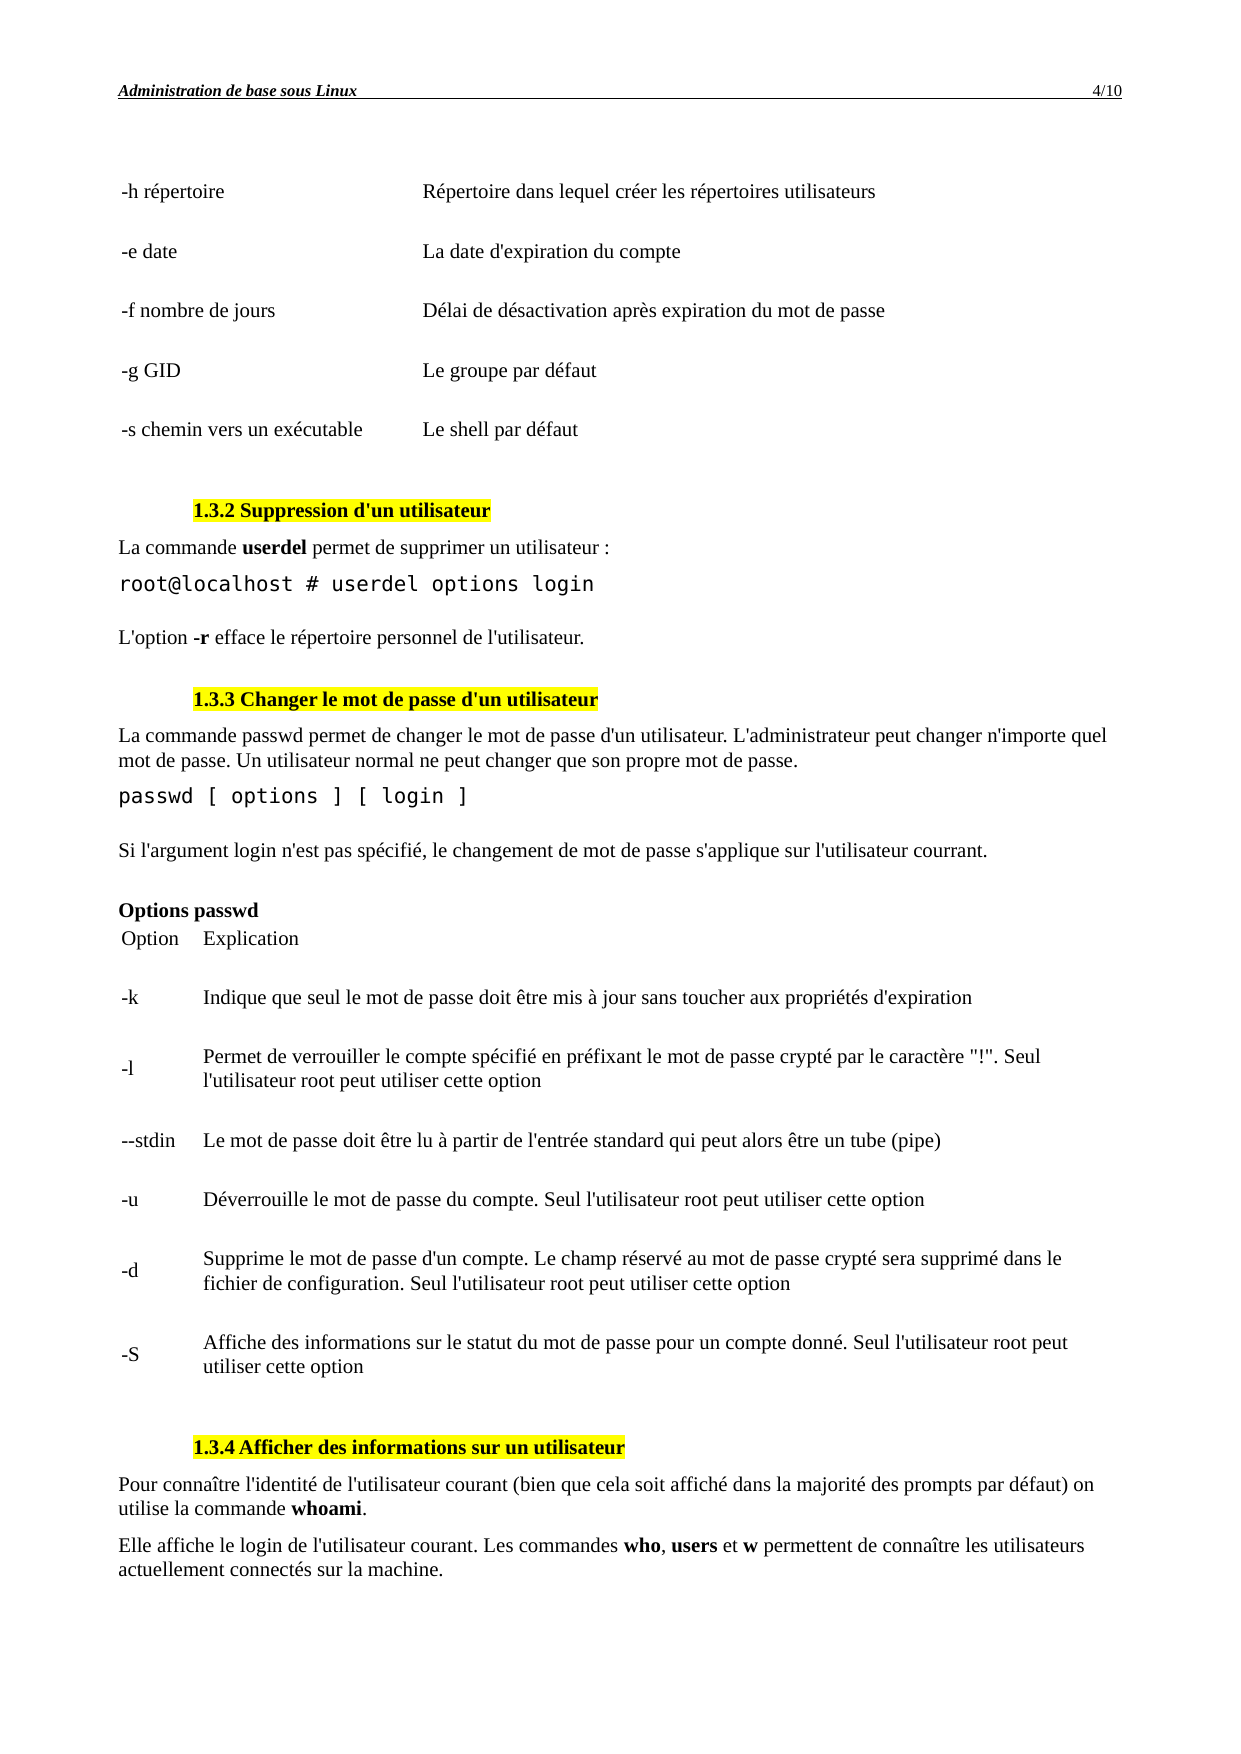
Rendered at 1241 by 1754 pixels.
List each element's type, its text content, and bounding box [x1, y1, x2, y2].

table_header Option [118, 923, 200, 982]
text Si l'argument login n'est pas spécifié, le changement de mot de passe s'applique sur l'utilisateur courrant. [118, 838, 1122, 862]
table_cell -e date [118, 236, 419, 295]
table_cell La date d'expiration du compte [420, 236, 988, 295]
table_cell Indique que seul le mot de passe doit être mis à jour sans toucher aux propriétés d'expiration [200, 982, 1122, 1041]
text La commande passwd permet de changer le mot de passe d'un utilisateur. L'administrateur peut changer n'importe quel mot de passe. Un utilisateur normal ne peut changer que son propre mot de passe. [118, 723, 1122, 772]
text L'option -r efface le répertoire personnel de l'utilisateur. [118, 625, 1122, 649]
table_cell -u [118, 1184, 200, 1243]
table_cell -h répertoire [118, 177, 419, 236]
table_cell --stdin [118, 1125, 200, 1184]
text root@localhost # userdel options login [118, 572, 1122, 596]
table_cell -l [118, 1041, 200, 1125]
table_cell Supprime le mot de passe d'un compte. Le champ réservé au mot de passe crypté sera supprimé dans le fichier de configuration. Seul l'utilisateur root peut utiliser cette option [200, 1244, 1122, 1327]
table_cell -S [118, 1327, 200, 1410]
table_cell Délai de désactivation après expiration du mot de passe [420, 295, 988, 355]
text Elle affiche le login de l'utilisateur courant. Les commandes who, users et w permettent de connaître les utilisateurs actuellement connectés sur la machine. [118, 1532, 1122, 1581]
table_cell -f nombre de jours [118, 295, 419, 355]
table_cell Le groupe par défaut [420, 355, 988, 414]
table_cell Répertoire dans lequel créer les répertoires utilisateurs [420, 177, 988, 236]
table_cell Affiche des informations sur le statut du mot de passe pour un compte donné. Seul l'utilisateur root peut utiliser cette option [200, 1327, 1122, 1410]
table_cell Le shell par défaut [420, 414, 988, 473]
table_cell Déverrouille le mot de passe du compte. Seul l'utilisateur root peut utiliser cette option [200, 1184, 1122, 1243]
subtitle 1.3.3 Changer le mot de passe d'un utilisateur [118, 687, 1122, 711]
text passwd [ options ] [ login ] [118, 784, 1122, 808]
text Pour connaître l'identité de l'utilisateur courant (bien que cela soit affiché dans la majorité des prompts par défaut) on utilise la commande whoami. [118, 1472, 1122, 1520]
table_cell -g GID [118, 355, 419, 414]
table_header Explication [200, 923, 1122, 982]
table_cell Permet de verrouiller le compte spécifié en préfixant le mot de passe crypté par le caractère "!". Seul l'utilisateur root peut utiliser cette option [200, 1041, 1122, 1125]
table_cell -s chemin vers un exécutable [118, 414, 419, 473]
table_cell -d [118, 1244, 200, 1327]
subtitle 1.3.2 Suppression d'un utilisateur [118, 498, 1122, 522]
table_cell Le mot de passe doit être lu à partir de l'entrée standard qui peut alors être un tube (pipe) [200, 1125, 1122, 1184]
text Options passwd [118, 874, 1122, 922]
subtitle 1.3.4 Afficher des informations sur un utilisateur [118, 1435, 1122, 1459]
table_cell -k [118, 982, 200, 1041]
text La commande userdel permet de supprimer un utilisateur : [118, 535, 1122, 559]
